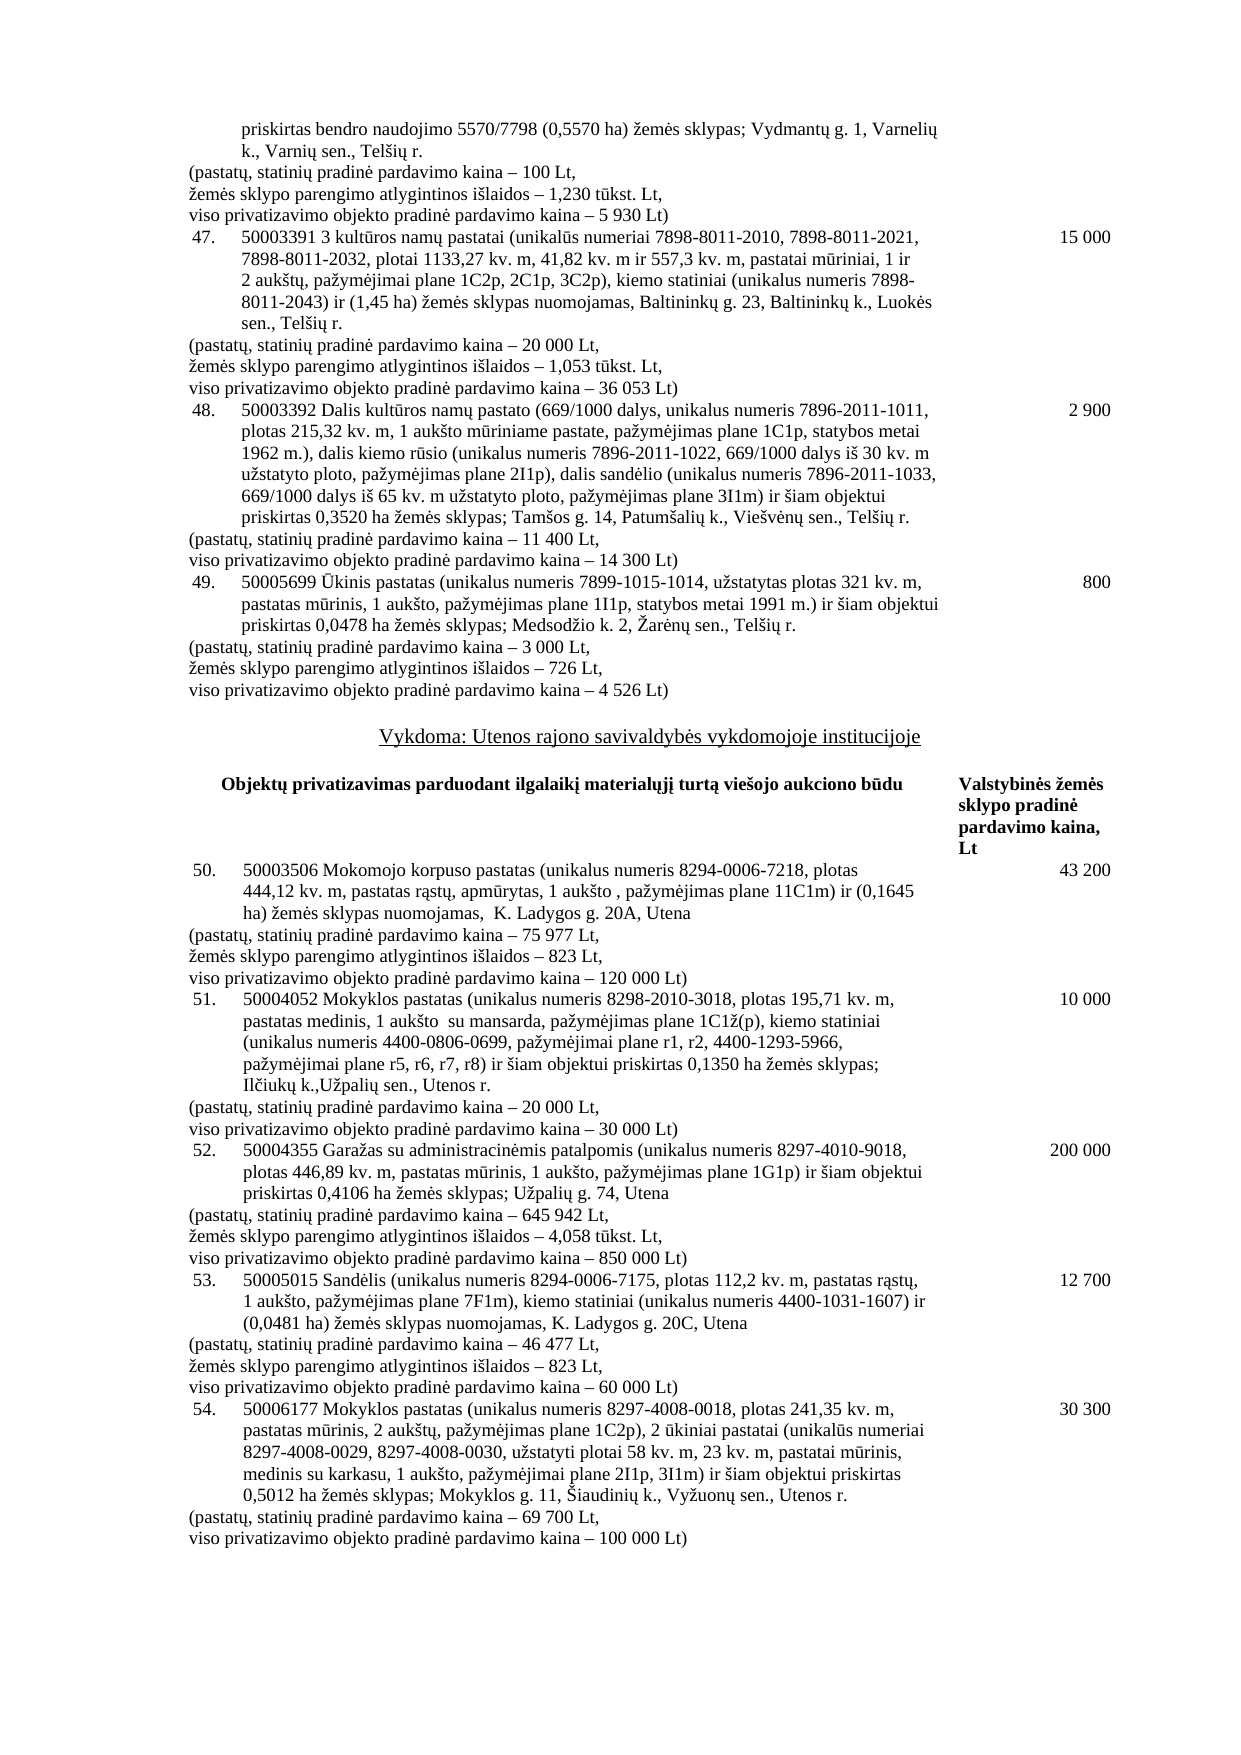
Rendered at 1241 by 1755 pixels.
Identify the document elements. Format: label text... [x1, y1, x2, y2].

table_cell [947, 1096, 1122, 1139]
table_cell 51. [177, 988, 232, 1096]
table_cell 43 200 [947, 859, 1122, 923]
table_cell 50003506 Mokomojo korpuso pastatas (unikalus numeris 8294-0006-7218, plotas 444,12 kv. m, pastatas rąstų, apmūrytas, 1 aukšto , pažymėjimas plane 11C1m) ir (0,1645 ha) žemės sklypas nuomojamas, K. Ladygos g. 20A, Utena [232, 859, 947, 923]
text Vykdoma: Utenos rajono savivaldybės vykdomojoje institucijoje [177, 724, 1122, 748]
table_cell 200 000 [947, 1139, 1122, 1204]
table_cell 30 300 [947, 1398, 1122, 1506]
table_cell [951, 161, 1122, 226]
table_cell 53. [177, 1269, 232, 1333]
table_cell (pastatų, statinių pradinė pardavimo kaina – 46 477 Lt, žemės sklypo parengimo atlygintinos išlaidos – 823 Lt, viso privatizavimo objekto pradinė pardavimo kaina – 60 000 Lt) [177, 1333, 947, 1398]
table_cell 52. [177, 1139, 232, 1204]
table_cell 50003391 3 kultūros namų pastatai (unikalūs numeriai 7898-8011-2010, 7898-8011-2021, 7898-8011-2032, plotai 1133,27 kv. m, 41,82 kv. m ir 557,3 kv. m, pastatai mūriniai, 1 ir 2 aukštų, pažymėjimai plane 1C2p, 2C1p, 3C2p), kiemo statiniai (unikalus numeris 7898-8011-2043) ir (1,45 ha) žemės sklypas nuomojamas, Baltininkų g. 23, Baltininkų k., Luokės sen., Telšių r. [230, 226, 951, 334]
table_header Objektų privatizavimas parduodant ilgalaikį materialųjį turtą viešojo aukciono būdu [177, 773, 947, 859]
table_cell 50005015 Sandėlis (unikalus numeris 8294-0006-7175, plotas 112,2 kv. m, pastatas rąstų, 1 aukšto, pažymėjimas plane 7F1m), kiemo statiniai (unikalus numeris 4400-1031-1607) ir (0,0481 ha) žemės sklypas nuomojamas, K. Ladygos g. 20C, Utena [232, 1269, 947, 1333]
table_cell 49. [177, 571, 230, 636]
table_cell (pastatų, statinių pradinė pardavimo kaina – 20 000 Lt, žemės sklypo parengimo atlygintinos išlaidos – 1,053 tūkst. Lt, viso privatizavimo objekto pradinė pardavimo kaina – 36 053 Lt) [177, 334, 951, 398]
table_cell (pastatų, statinių pradinė pardavimo kaina – 3 000 Lt, žemės sklypo parengimo atlygintinos išlaidos – 726 Lt, viso privatizavimo objekto pradinė pardavimo kaina – 4 526 Lt) [177, 636, 951, 700]
table_cell 800 [951, 571, 1122, 636]
table_cell 10 000 [947, 988, 1122, 1096]
table_cell 50004355 Garažas su administracinėmis patalpomis (unikalus numeris 8297-4010-9018, plotas 446,89 kv. m, pastatas mūrinis, 1 aukšto, pažymėjimas plane 1G1p) ir šiam objektui priskirtas 0,4106 ha žemės sklypas; Užpalių g. 74, Utena [232, 1139, 947, 1204]
table_header Valstybinės žemės sklypo pradinė pardavimo kaina, Lt [947, 773, 1122, 859]
table_cell [947, 1333, 1122, 1398]
table_cell 50005699 Ūkinis pastatas (unikalus numeris 7899-1015-1014, užstatytas plotas 321 kv. m, pastatas mūrinis, 1 aukšto, pažymėjimas plane 1I1p, statybos metai 1991 m.) ir šiam objektui priskirtas 0,0478 ha žemės sklypas; Medsodžio k. 2, Žarėnų sen., Telšių r. [230, 571, 951, 636]
table_cell 54. [177, 1398, 232, 1506]
table_cell [947, 924, 1122, 988]
table_cell [951, 334, 1122, 398]
table_cell 2 900 [951, 399, 1122, 528]
table_cell 48. [177, 399, 230, 528]
table_cell (pastatų, statinių pradinė pardavimo kaina – 20 000 Lt, viso privatizavimo objekto pradinė pardavimo kaina – 30 000 Lt) [177, 1096, 947, 1139]
table_cell 50003392 Dalis kultūros namų pastato (669/1000 dalys, unikalus numeris 7896-2011-1011, plotas 215,32 kv. m, 1 aukšto mūriniame pastate, pažymėjimas plane 1C1p, statybos metai 1962 m.), dalis kiemo rūsio (unikalus numeris 7896-2011-1022, 669/1000 dalys iš 30 kv. m užstatyto ploto, pažymėjimas plane 2I1p), dalis sandėlio (unikalus numeris 7896-2011-1033, 669/1000 dalys iš 65 kv. m užstatyto ploto, pažymėjimas plane 3I1m) ir šiam objektui priskirtas 0,3520 ha žemės sklypas; Tamšos g. 14, Patumšalių k., Viešvėnų sen., Telšių r. [230, 399, 951, 528]
table_cell 50. [177, 859, 232, 923]
table_cell 50006177 Mokyklos pastatas (unikalus numeris 8297-4008-0018, plotas 241,35 kv. m, pastatas mūrinis, 2 aukštų, pažymėjimas plane 1C2p), 2 ūkiniai pastatai (unikalūs numeriai 8297-4008-0029, 8297-4008-0030, užstatyti plotai 58 kv. m, 23 kv. m, pastatai mūrinis, medinis su karkasu, 1 aukšto, pažymėjimai plane 2I1p, 3I1m) ir šiam objektui priskirtas 0,5012 ha žemės sklypas; Mokyklos g. 11, Šiaudinių k., Vyžuonų sen., Utenos r. [232, 1398, 947, 1506]
table_cell [947, 1506, 1122, 1570]
table_cell (pastatų, statinių pradinė pardavimo kaina – 100 Lt, žemės sklypo parengimo atlygintinos išlaidos – 1,230 tūkst. Lt, viso privatizavimo objekto pradinė pardavimo kaina – 5 930 Lt) [177, 161, 951, 226]
table_cell 50004052 Mokyklos pastatas (unikalus numeris 8298-2010-3018, plotas 195,71 kv. m, pastatas medinis, 1 aukšto su mansarda, pažymėjimas plane 1C1ž(p), kiemo statiniai (unikalus numeris 4400-0806-0699, pažymėjimai plane r1, r2, 4400-1293-5966, pažymėjimai plane r5, r6, r7, r8) ir šiam objektui priskirtas 0,1350 ha žemės sklypas; Ilčiukų k.,Užpalių sen., Utenos r. [232, 988, 947, 1096]
table_cell priskirtas bendro naudojimo 5570/7798 (0,5570 ha) žemės sklypas; Vydmantų g. 1, Varnelių k., Varnių sen., Telšių r. [230, 118, 951, 161]
table_cell (pastatų, statinių pradinė pardavimo kaina – 69 700 Lt, viso privatizavimo objekto pradinė pardavimo kaina – 100 000 Lt) [177, 1506, 947, 1570]
table_cell 15 000 [951, 226, 1122, 334]
table_cell (pastatų, statinių pradinė pardavimo kaina – 75 977 Lt, žemės sklypo parengimo atlygintinos išlaidos – 823 Lt, viso privatizavimo objekto pradinė pardavimo kaina – 120 000 Lt) [177, 924, 947, 988]
table_cell [951, 528, 1122, 571]
table_cell [951, 636, 1122, 700]
table_cell 12 700 [947, 1269, 1122, 1333]
table_cell [951, 118, 1122, 161]
table_cell (pastatų, statinių pradinė pardavimo kaina – 645 942 Lt, žemės sklypo parengimo atlygintinos išlaidos – 4,058 tūkst. Lt, viso privatizavimo objekto pradinė pardavimo kaina – 850 000 Lt) [177, 1204, 947, 1268]
table_cell [177, 118, 230, 161]
table_cell [947, 1204, 1122, 1268]
table_cell (pastatų, statinių pradinė pardavimo kaina – 11 400 Lt, viso privatizavimo objekto pradinė pardavimo kaina – 14 300 Lt) [177, 528, 951, 571]
table_cell 47. [177, 226, 230, 334]
